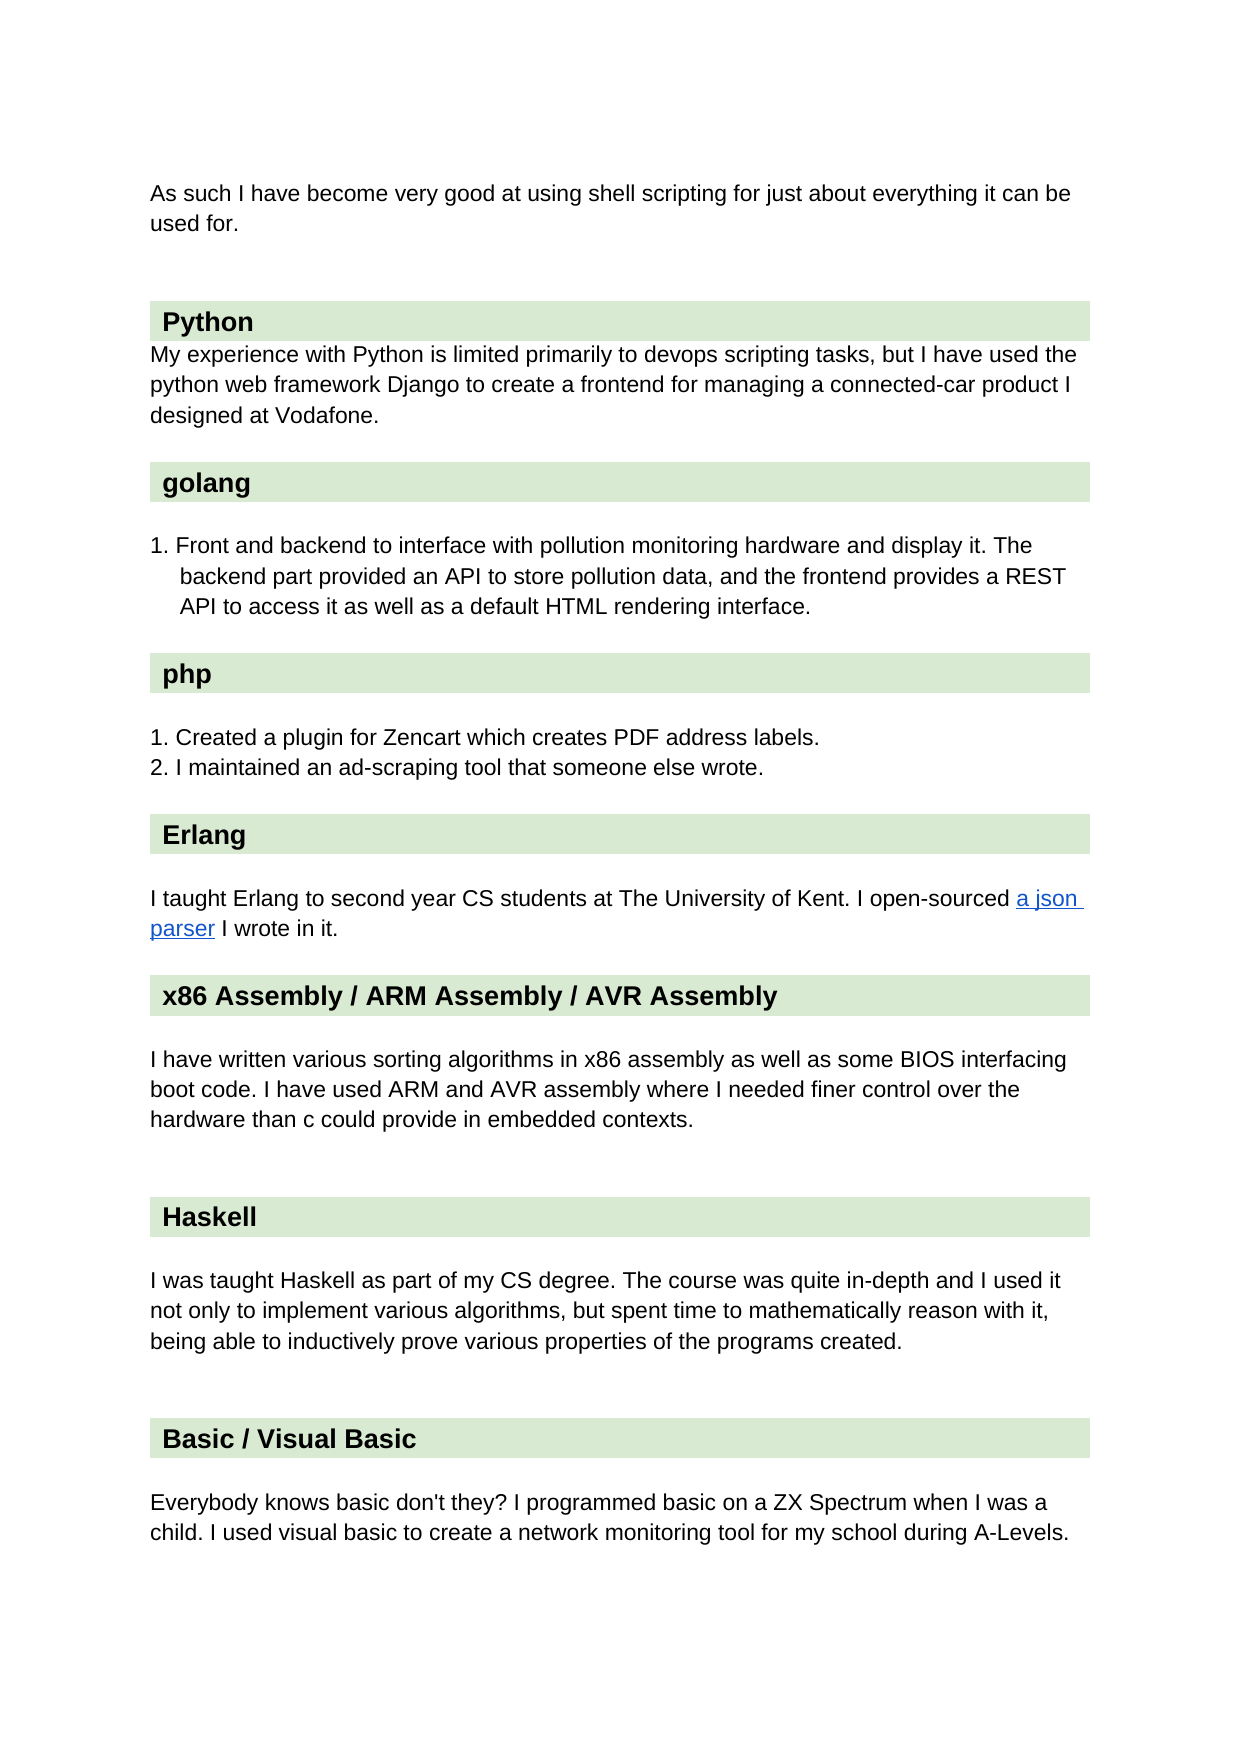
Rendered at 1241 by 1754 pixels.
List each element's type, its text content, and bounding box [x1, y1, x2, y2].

text I was taught Haskell as part of my CS degree. The course was quite in-depth and I used it not only to implement various algorithms, but spent time to mathematically reason with it, being able to inductively prove various properties of the programs created. [150, 1267, 1090, 1354]
text As such I have become very good at using shell scripting for just about everything it can be used for. [150, 180, 1090, 237]
table_header Python [150, 301, 1090, 341]
table_header Haskell [150, 1197, 1090, 1237]
text 1. Front and backend to interface with pollution monitoring hardware and display it. The backend part provided an API to store pollution data, and the frontend provides a REST API to access it as well as a default HTML rendering interface. [150, 532, 1090, 619]
text 2. I maintained an ad-scraping tool that someone else wrote. [150, 754, 1090, 780]
table_header x86 Assembly / ARM Assembly / AVR Assembly [150, 975, 1090, 1016]
text My experience with Python is limited primarily to devops scripting tasks, but I have used the python web framework Django to create a frontend for managing a connected-car product I designed at Vodafone. [150, 341, 1090, 428]
text Everybody knows basic don't they? I programmed basic on a ZX Spectrum when I was a child. I used visual basic to create a network monitoring tool for my school during A-Levels. [150, 1489, 1090, 1545]
table_header Erlang [150, 814, 1090, 854]
table_header Basic / Visual Basic [150, 1418, 1090, 1458]
table_header php [150, 653, 1090, 693]
text I taught Erlang to second year CS students at The University of Kent. I open-sourced a json parser I wrote in it. [150, 885, 1090, 941]
table_header golang [150, 462, 1090, 502]
text 1. Created a plugin for Zencart which creates PDF address labels. [150, 724, 1090, 750]
text I have written various sorting algorithms in x86 assembly as well as some BIOS interfacing boot code. I have used ARM and AVR assembly where I needed finer control over the hardware than c could provide in embedded contexts. [150, 1046, 1090, 1133]
